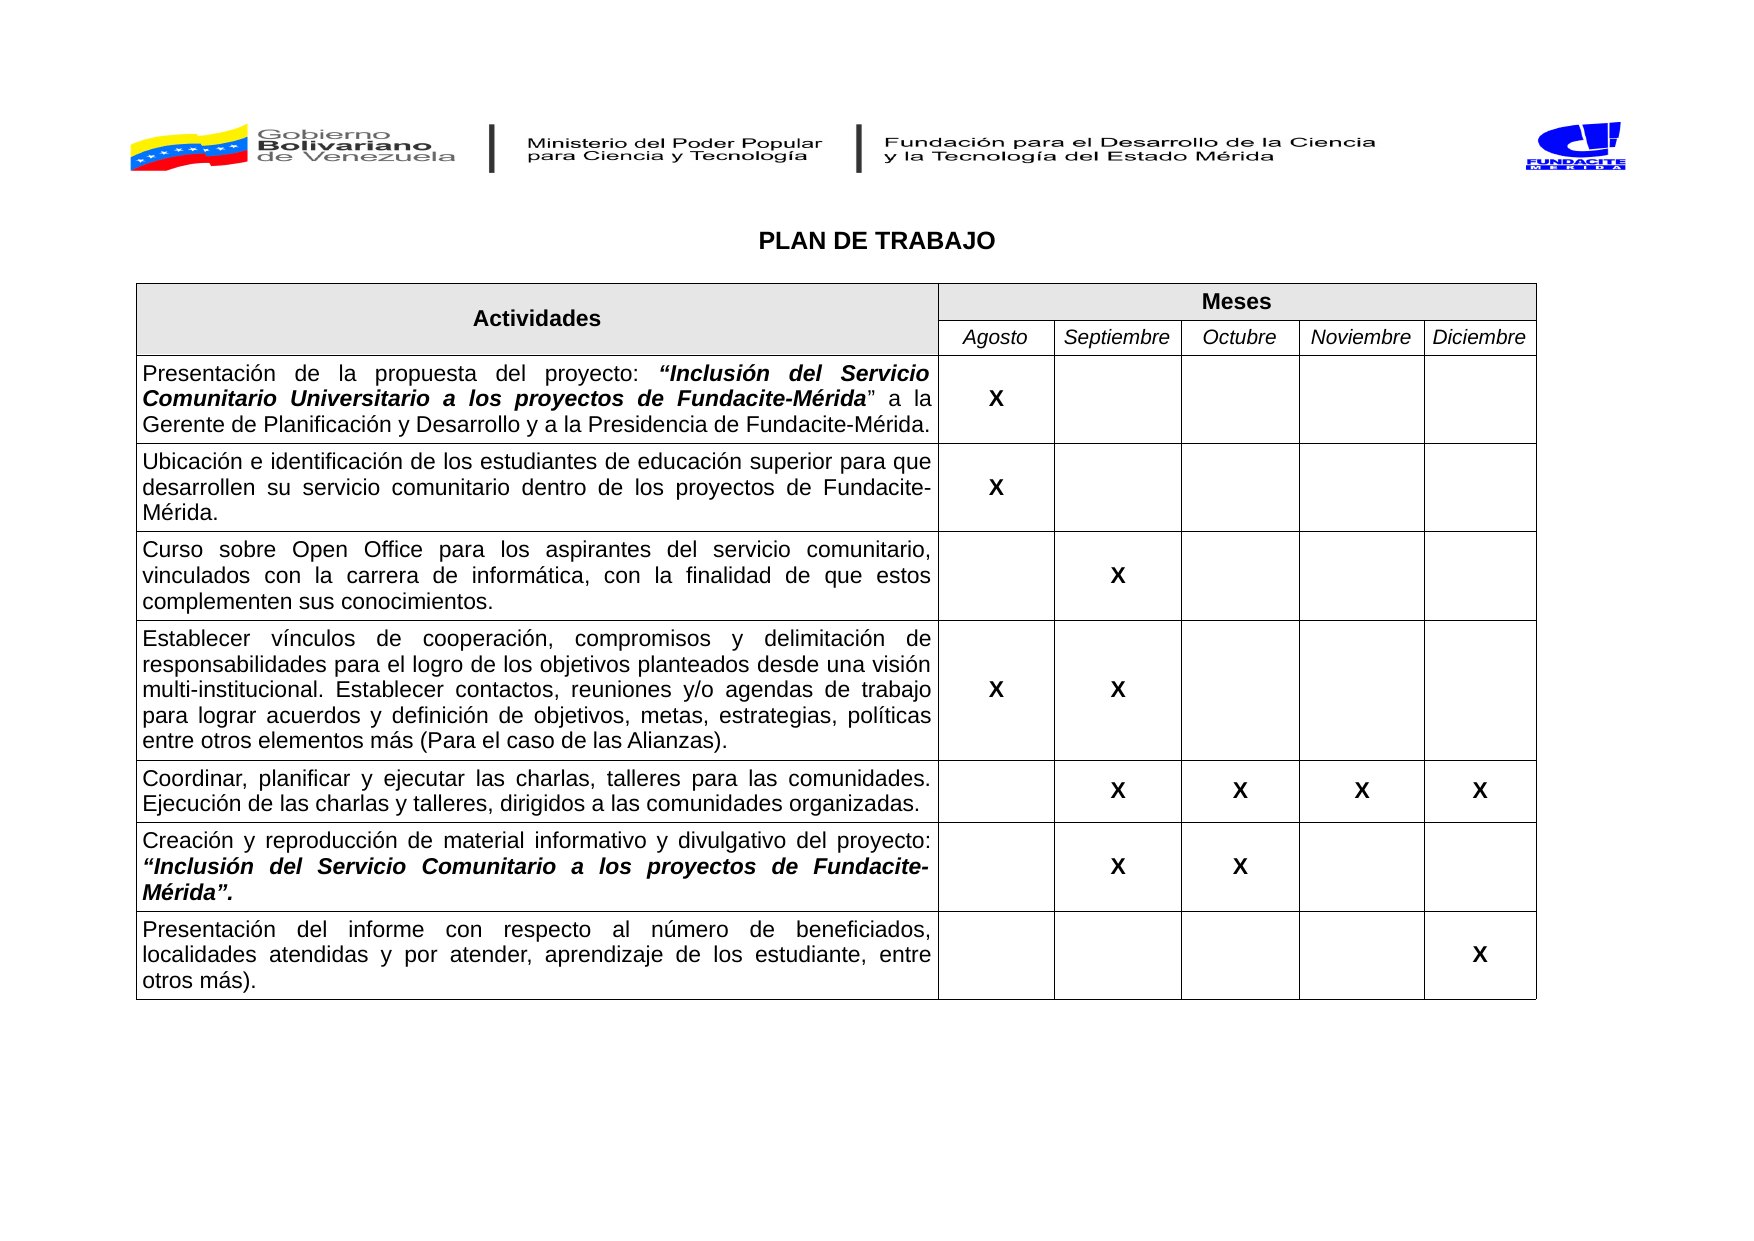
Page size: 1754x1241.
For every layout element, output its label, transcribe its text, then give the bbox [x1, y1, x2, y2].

table_cell Curso sobre Open Office para los aspirantes del servicio comunitario, vinculados con la carrera de informática, con la finalidad de que estos complementen sus conocimientos. [137, 532, 938, 620]
table_cell [1300, 823, 1424, 911]
table_cell [1055, 912, 1181, 999]
table_cell [1182, 444, 1299, 531]
table_cell X [1055, 823, 1181, 911]
table_cell [1182, 532, 1299, 620]
table_cell [1425, 444, 1536, 531]
picture [130, 122, 1626, 173]
table_cell [1300, 356, 1424, 443]
table_cell [1182, 912, 1299, 999]
table_cell [939, 532, 1054, 620]
table_cell [939, 761, 1054, 822]
table_cell X [1300, 761, 1424, 822]
table_cell X [1182, 823, 1299, 911]
table_cell Diciembre [1425, 321, 1536, 354]
table_cell [1300, 444, 1424, 531]
table_cell Septiembre [1055, 321, 1181, 354]
table_cell [1300, 912, 1424, 999]
table_cell [1425, 532, 1536, 620]
table_cell Presentación de la propuesta del proyecto: “Inclusión del Servicio Comunitario Universitario a los proyectos de Fundacite-Mérida” a la Gerente de Planificación y Desarrollo y a la Presidencia de Fundacite-Mérida. [137, 356, 938, 443]
table_cell X [1182, 761, 1299, 822]
table_header Meses [939, 284, 1536, 320]
table_cell Presentación del informe con respecto al número de beneficiados, localidades atendidas y por atender, aprendizaje de los estudiante, entre otros más). [137, 912, 938, 999]
table_cell [1425, 823, 1536, 911]
table_cell [1055, 444, 1181, 531]
table_cell Ubicación e identificación de los estudiantes de educación superior para que desarrollen su servicio comunitario dentro de los proyectos de Fundacite-Mérida. [137, 444, 938, 531]
table_cell [1055, 356, 1181, 443]
table_cell [1182, 356, 1299, 443]
table_cell X [1055, 761, 1181, 822]
table_cell [1425, 356, 1536, 443]
table_cell [1300, 532, 1424, 620]
table_cell Establecer vínculos de cooperación, compromisos y delimitación de responsabilidades para el logro de los objetivos planteados desde una visión multi-institucional. Establecer contactos, reuniones y/o agendas de trabajo para lograr acuerdos y definición de objetivos, metas, estrategias, políticas entre otros elementos más (Para el caso de las Alianzas). [137, 621, 938, 759]
table_cell X [939, 356, 1054, 443]
table_cell X [1055, 532, 1181, 620]
table_cell X [939, 444, 1054, 531]
table_cell X [1055, 621, 1181, 759]
table_cell [939, 912, 1054, 999]
table_cell Noviembre [1300, 321, 1424, 354]
text PLAN DE TRABAJO [118, 227, 1636, 254]
table_cell Octubre [1182, 321, 1299, 354]
table_cell X [1425, 912, 1536, 999]
table_cell [939, 823, 1054, 911]
table_cell Agosto [939, 321, 1054, 354]
table_cell [1182, 621, 1299, 759]
table_cell Coordinar, planificar y ejecutar las charlas, talleres para las comunidades. Ejecución de las charlas y talleres, dirigidos a las comunidades organizadas. [137, 761, 938, 822]
table_cell X [939, 621, 1054, 759]
table_cell [1425, 621, 1536, 759]
table_cell [1300, 621, 1424, 759]
table_header Actividades [137, 284, 938, 354]
table_cell X [1425, 761, 1536, 822]
table_cell Creación y reproducción de material informativo y divulgativo del proyecto: “Inclusión del Servicio Comunitario a los proyectos de Fundacite-Mérida”. [137, 823, 938, 911]
